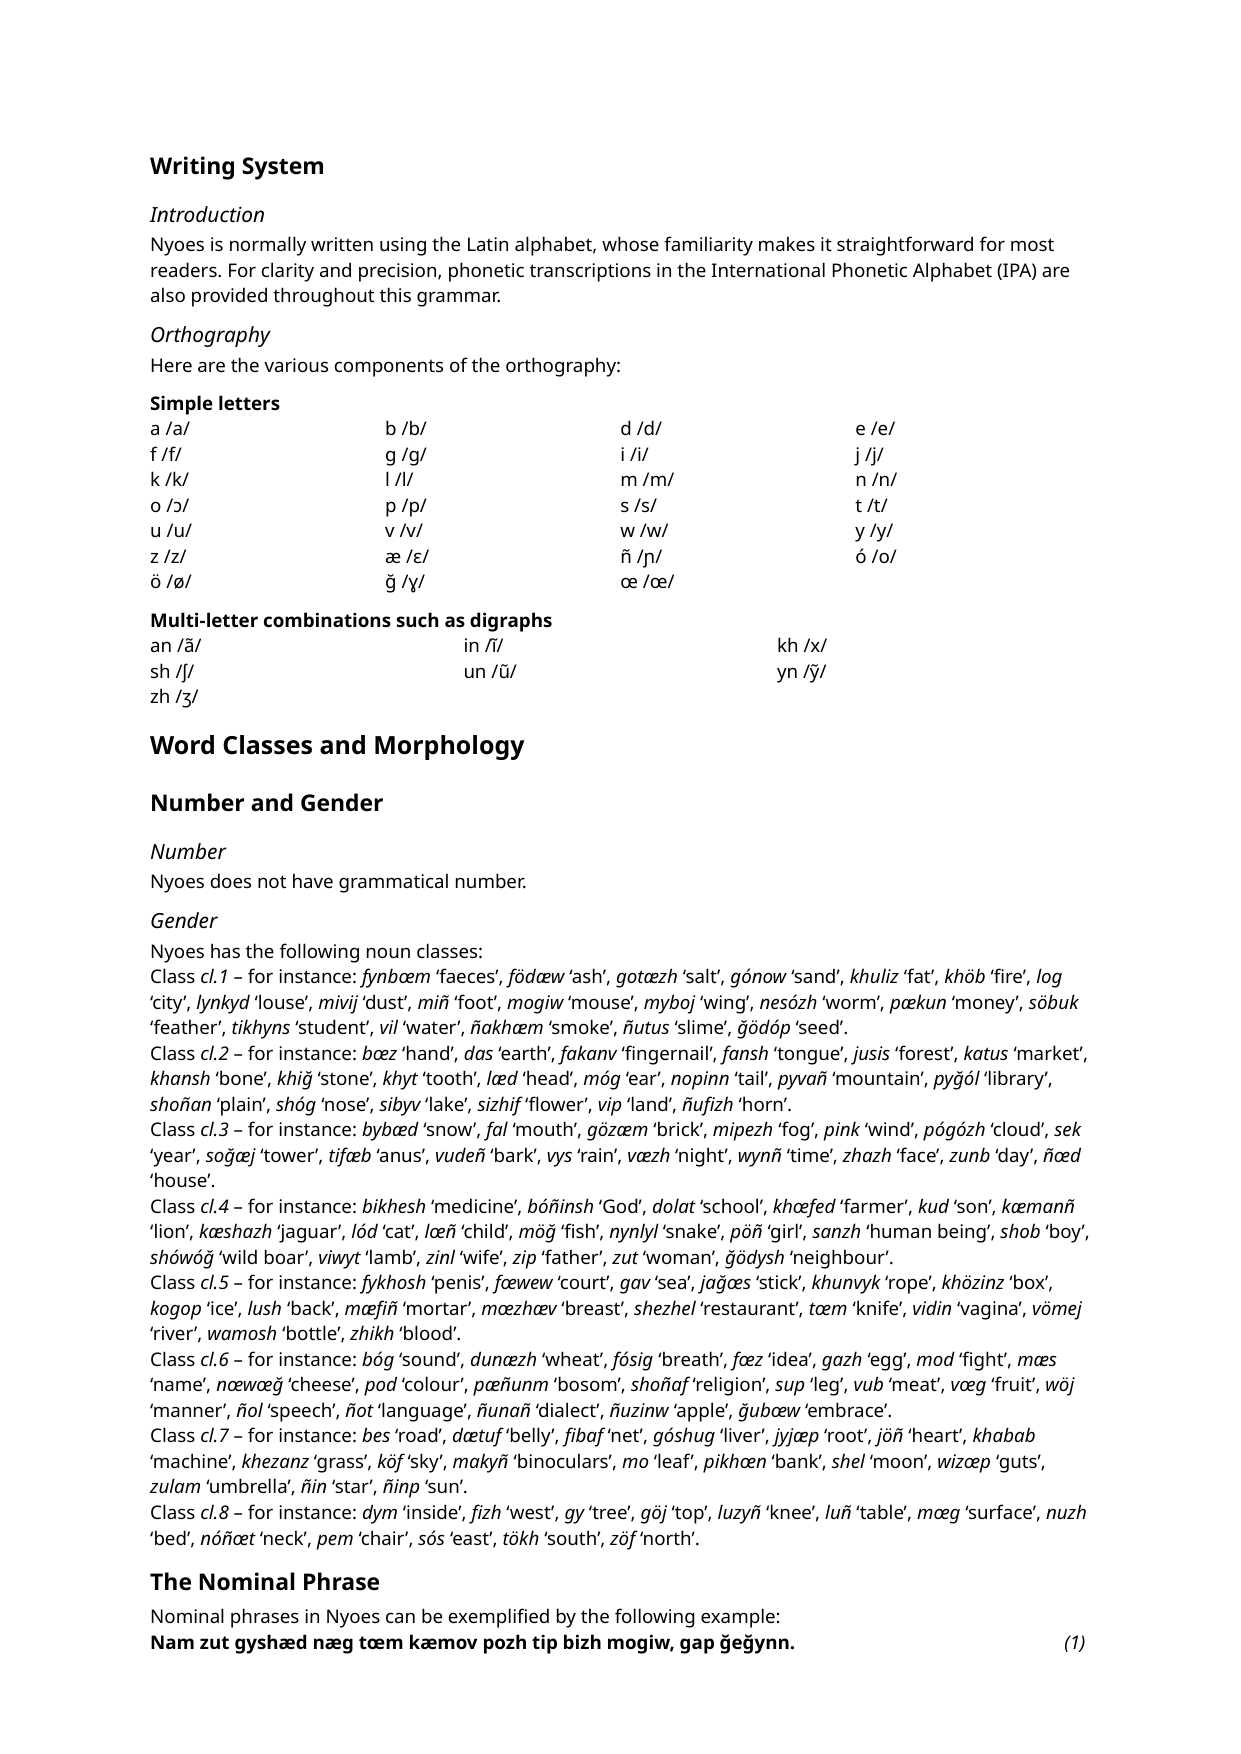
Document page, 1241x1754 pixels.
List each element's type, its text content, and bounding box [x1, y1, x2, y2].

table_cell u /u/ [150, 518, 385, 543]
table_header kh /x/ [777, 633, 1090, 658]
subtitle The Nominal Phrase [150, 1566, 1090, 1597]
text Here are the various components of the orthography: [150, 352, 1090, 378]
table_header e /e/ [855, 416, 1090, 441]
table_cell w /w/ [620, 518, 855, 543]
table_cell [855, 569, 1090, 594]
text Nyoes has the following noun classes: [150, 938, 1090, 963]
table_cell l /l/ [385, 467, 620, 492]
text Class cl.3 – for instance: bybæd ‘snow’, fal ‘mouth’, gözæm ‘brick’, mipezh ‘fog’, pink ‘wind’, pógózh ‘cloud’, sek ‘year’, soğæj ‘tower’, tifæb ‘anus’, vudeñ ‘bark’, vys ‘rain’, væzh ‘night’, wynñ ‘time’, zhazh ‘face’, zunb ‘day’, ñœd ‘house’. [150, 1117, 1090, 1193]
subtitle Writing System [150, 150, 1090, 181]
table_header a /a/ [150, 416, 385, 441]
subtitle Number and Gender [150, 787, 1090, 818]
text Nyoes is normally written using the Latin alphabet, whose familiarity makes it straightforward for most readers. For clarity and precision, phonetic transcriptions in the International Phonetic Alphabet (IPA) are also provided throughout this grammar. [150, 232, 1090, 308]
table_cell z /z/ [150, 543, 385, 569]
text Class cl.6 – for instance: bóg ‘sound’, dunæzh ‘wheat’, fósig ‘breath’, fœz ‘idea’, gazh ‘egg’, mod ‘fight’, mæs ‘name’, nœwœğ ‘cheese’, pod ‘colour’, pæñunm ‘bosom’, shoñaf ‘religion’, sup ‘leg’, vub ‘meat’, vœg ‘fruit’, wöj ‘manner’, ñol ‘speech’, ñot ‘language’, ñunañ ‘dialect’, ñuzinw ‘apple’, ğubœw ‘embrace’. [150, 1346, 1090, 1423]
text Class cl.7 – for instance: bes ‘road’, dætuf ‘belly’, fibaf ‘net’, góshug ‘liver’, jyjæp ‘root’, jöñ ‘heart’, khabab ‘machine’, khezanz ‘grass’, köf ‘sky’, makyñ ‘binoculars’, mo ‘leaf’, pikhœn ‘bank’, shel ‘moon’, wizœp ‘guts’, zulam ‘umbrella’, ñin ‘star’, ñinp ‘sun’. [150, 1423, 1090, 1499]
subtitle Orthography [150, 321, 1090, 349]
table_header in /ĩ/ [463, 633, 777, 658]
table_cell [463, 684, 777, 709]
text Class cl.5 – for instance: fykhosh ‘penis’, fœwew ‘court’, gav ‘sea’, jağœs ‘stick’, khunvyk ‘rope’, khözinz ‘box’, kogop ‘ice’, lush ‘back’, mæfiñ ‘mortar’, mœzhæv ‘breast’, shezhel ‘restaurant’, tœm ‘knife’, vidin ‘vagina’, vömej ‘river’, wamosh ‘bottle’, zhikh ‘blood’. [150, 1270, 1090, 1346]
table_header an /ã/ [150, 633, 463, 658]
table_cell œ /œ/ [620, 569, 855, 594]
table_cell g /ɡ/ [385, 441, 620, 467]
table_cell ö /ø/ [150, 569, 385, 594]
table_cell ó /o/ [855, 543, 1090, 569]
text Nam zut gyshæd næg tœm kæmov pozh tip bizh mogiw, gap ğeğynn. (1) [150, 1629, 1090, 1654]
table_cell m /m/ [620, 467, 855, 492]
table_cell p /p/ [385, 492, 620, 518]
table_cell ğ /ɣ/ [385, 569, 620, 594]
table_header d /d/ [620, 416, 855, 441]
text Class cl.4 – for instance: bikhesh ‘medicine’, bóñinsh ‘God’, dolat ‘school’, khœfed ‘farmer’, kud ‘son’, kæmanñ ‘lion’, kæshazh ‘jaguar’, lód ‘cat’, lœñ ‘child’, möğ ‘fish’, nynlyl ‘snake’, pöñ ‘girl’, sanzh ‘human being’, shob ‘boy’, shówóğ ‘wild boar’, viwyt ‘lamb’, zinl ‘wife’, zip ‘father’, zut ‘woman’, ğödysh ‘neighbour’. [150, 1193, 1090, 1270]
subtitle Number [150, 837, 1090, 865]
table_cell n /n/ [855, 467, 1090, 492]
text Multi-letter combinations such as digraphs [150, 607, 1090, 632]
table_cell o /ɔ/ [150, 492, 385, 518]
table_cell æ /ɛ/ [385, 543, 620, 569]
table_cell ñ /ɲ/ [620, 543, 855, 569]
text Class cl.2 – for instance: bœz ‘hand’, das ‘earth’, fakanv ‘fingernail’, fansh ‘tongue’, jusis ‘forest’, katus ‘market’, khansh ‘bone’, khiğ ‘stone’, khyt ‘tooth’, læd ‘head’, móg ‘ear’, nopinn ‘tail’, pyvañ ‘mountain’, pyğól ‘library’, shoñan ‘plain’, shóg ‘nose’, sibyv ‘lake’, sizhif ‘flower’, vip ‘land’, ñufizh ‘horn’. [150, 1040, 1090, 1117]
text Class cl.1 – for instance: fynbœm ‘faeces’, födæw ‘ash’, gotæzh ‘salt’, gónow ‘sand’, khuliz ‘fat’, khöb ‘fire’, log ‘city’, lynkyd ‘louse’, mivij ‘dust’, miñ ‘foot’, mogiw ‘mouse’, myboj ‘wing’, nesózh ‘worm’, pækun ‘money’, söbuk ‘feather’, tikhyns ‘student’, vil ‘water’, ñakhæm ‘smoke’, ñutus ‘slime’, ğödóp ‘seed’. [150, 963, 1090, 1040]
table_cell un /ũ/ [463, 658, 777, 683]
table_cell [777, 684, 1090, 709]
table_cell i /i/ [620, 441, 855, 467]
table_cell s /s/ [620, 492, 855, 518]
table_cell v /v/ [385, 518, 620, 543]
text Simple letters [150, 390, 1090, 416]
table_cell yn /ỹ/ [777, 658, 1090, 683]
text Class cl.8 – for instance: dym ‘inside’, fizh ‘west’, gy ‘tree’, göj ‘top’, luzyñ ‘knee’, luñ ‘table’, mœg ‘surface’, nuzh ‘bed’, nóñœt ‘neck’, pem ‘chair’, sós ‘east’, tökh ‘south’, zöf ‘north’. [150, 1499, 1090, 1550]
text Nominal phrases in Nyoes can be exemplified by the following example: [150, 1603, 1090, 1629]
table_cell zh /ʒ/ [150, 684, 463, 709]
text Nyoes does not have grammatical number. [150, 868, 1090, 894]
table_header b /b/ [385, 416, 620, 441]
table_cell k /k/ [150, 467, 385, 492]
subtitle Gender [150, 906, 1090, 935]
table_cell f /f/ [150, 441, 385, 467]
table_cell sh /ʃ/ [150, 658, 463, 683]
table_cell t /t/ [855, 492, 1090, 518]
subtitle Introduction [150, 200, 1090, 228]
table_cell j /j/ [855, 441, 1090, 467]
subtitle Word Classes and Morphology [150, 728, 1090, 762]
table_cell y /y/ [855, 518, 1090, 543]
